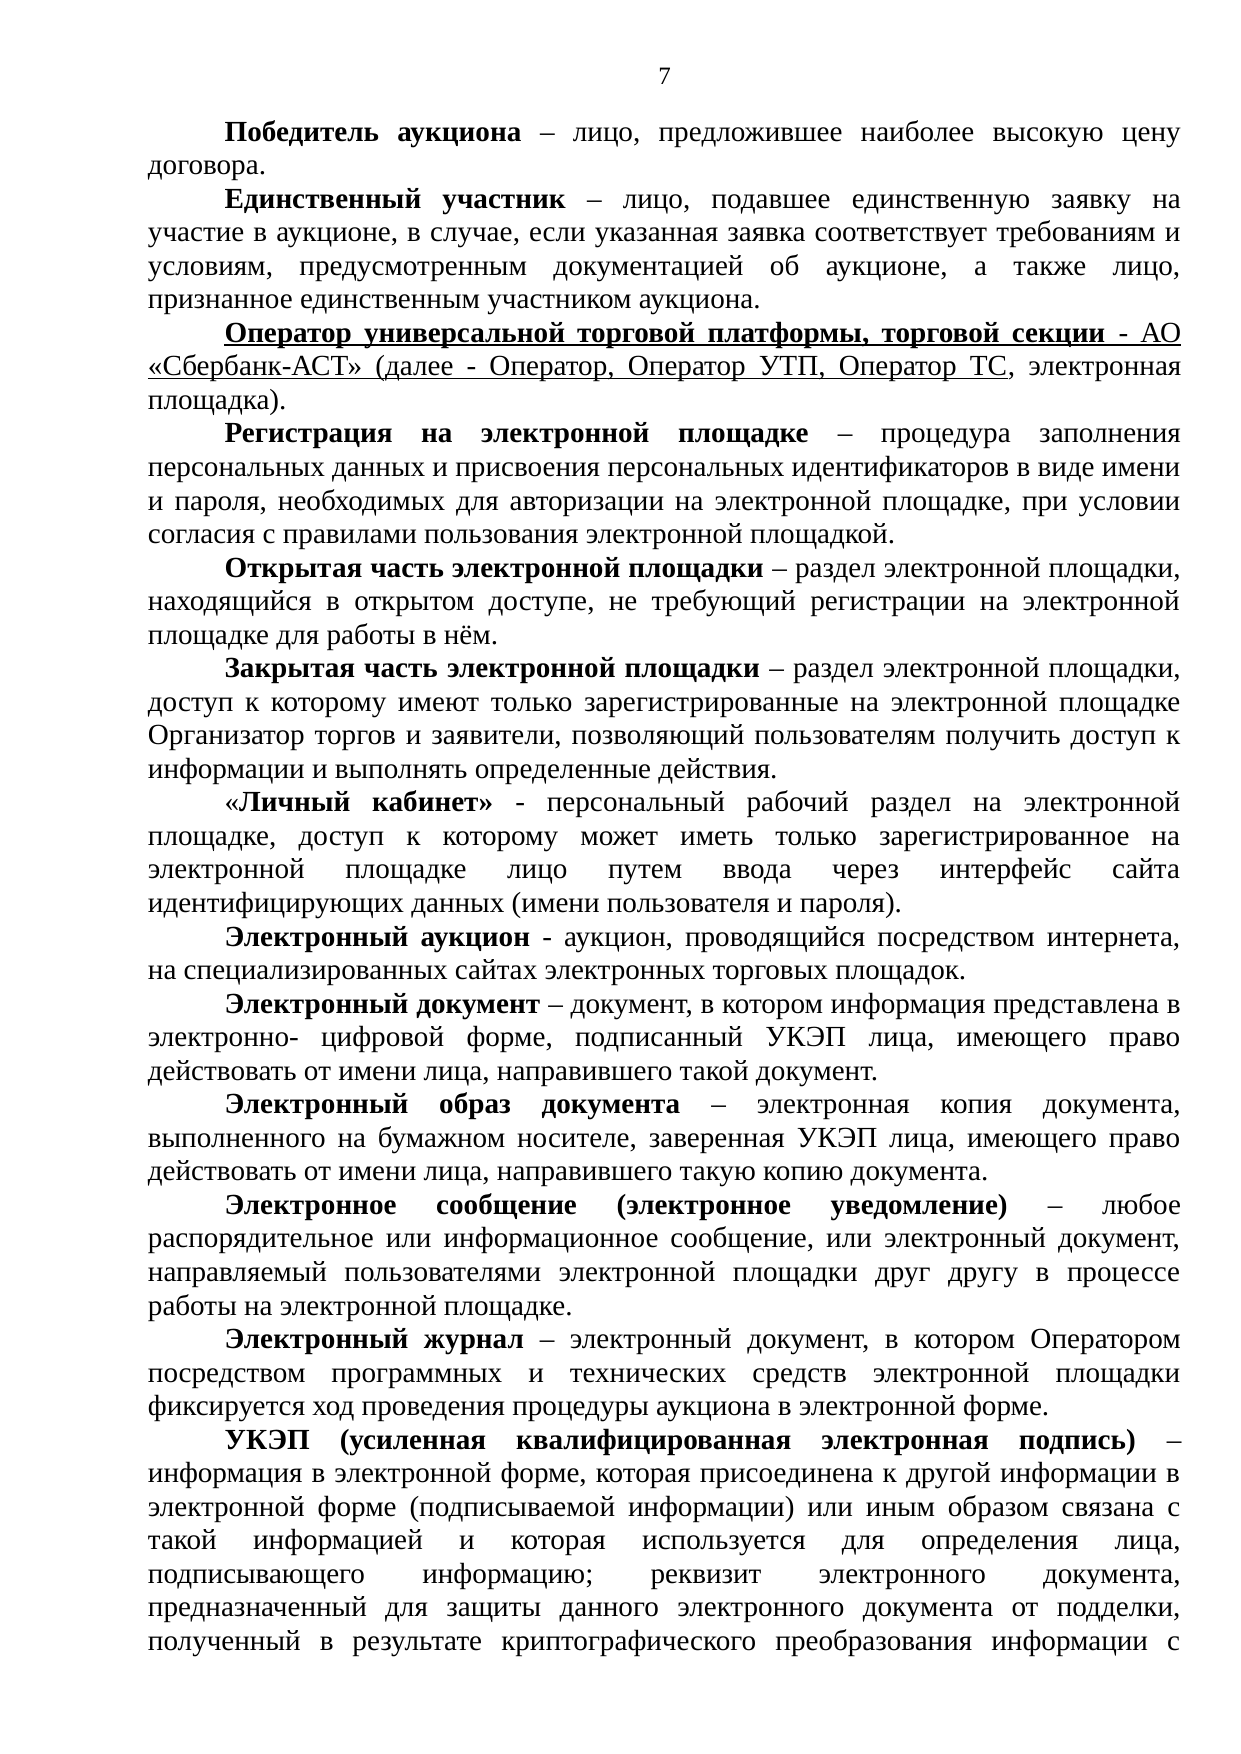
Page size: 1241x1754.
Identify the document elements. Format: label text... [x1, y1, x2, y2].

text Электронный образ документа – электронная копия документа, выполненного на бумажном носителе, заверенная УКЭП лица, имеющего право действовать от имени лица, направившего такую копию документа. [148, 1086, 1181, 1187]
text Электронное сообщение (электронное уведомление) – любое распорядительное или информационное сообщение, или электронный документ, направляемый пользователями электронной площадки друг другу в процессе работы на электронной площадке. [148, 1187, 1181, 1321]
text Электронный документ – документ, в котором информация представлена в электронно- цифровой форме, подписанный УКЭП лица, имеющего право действовать от имени лица, направившего такой документ. [148, 986, 1181, 1086]
text Электронный аукцион - аукцион, проводящийся посредством интернета, на специализированных сайтах электронных торговых площадок. [148, 919, 1181, 986]
text Открытая часть электронной площадки – раздел электронной площадки, находящийся в открытом доступе, не требующий регистрации на электронной площадке для работы в нём. [148, 550, 1181, 650]
text Оператор универсальной торговой платформы, торговой секции - АО «Сбербанк-АСТ» (далее - Оператор, Оператор УТП, Оператор ТС, электронная площадка). [148, 315, 1181, 416]
text УКЭП (усиленная квалифицированная электронная подпись) – информация в электронной форме, которая присоединена к другой информации в электронной форме (подписываемой информации) или иным образом связана с такой информацией и которая используется для определения лица, подписывающего информацию; реквизит электронного документа, предназначенный для защиты данного электронного документа от подделки, полученный в результате криптографического преобразования информации с [148, 1422, 1181, 1657]
text Победитель аукциона – лицо, предложившее наиболее высокую цену договора. [148, 114, 1181, 181]
text Единственный участник – лицо, подавшее единственную заявку на участие в аукционе, в случае, если указанная заявка соответствует требованиям и условиям, предусмотренным документацией об аукционе, а также лицо, признанное единственным участником аукциона. [148, 181, 1181, 315]
text «Личный кабинет» - персональный рабочий раздел на электронной площадке, доступ к которому может иметь только зарегистрированное на электронной площадке лицо путем ввода через интерфейс сайта идентифицирующих данных (имени пользователя и пароля). [148, 784, 1181, 919]
text Регистрация на электронной площадке – процедура заполнения персональных данных и присвоения персональных идентификаторов в виде имени и пароля, необходимых для авторизации на электронной площадке, при условии согласия с правилами пользования электронной площадкой. [148, 416, 1181, 550]
text Электронный журнал – электронный документ, в котором Оператором посредством программных и технических средств электронной площадки фиксируется ход проведения процедуры аукциона в электронной форме. [148, 1321, 1181, 1422]
text Закрытая часть электронной площадки – раздел электронной площадки, доступ к которому имеют только зарегистрированные на электронной площадке Организатор торгов и заявители, позволяющий пользователям получить доступ к информации и выполнять определенные действия. [148, 650, 1181, 784]
